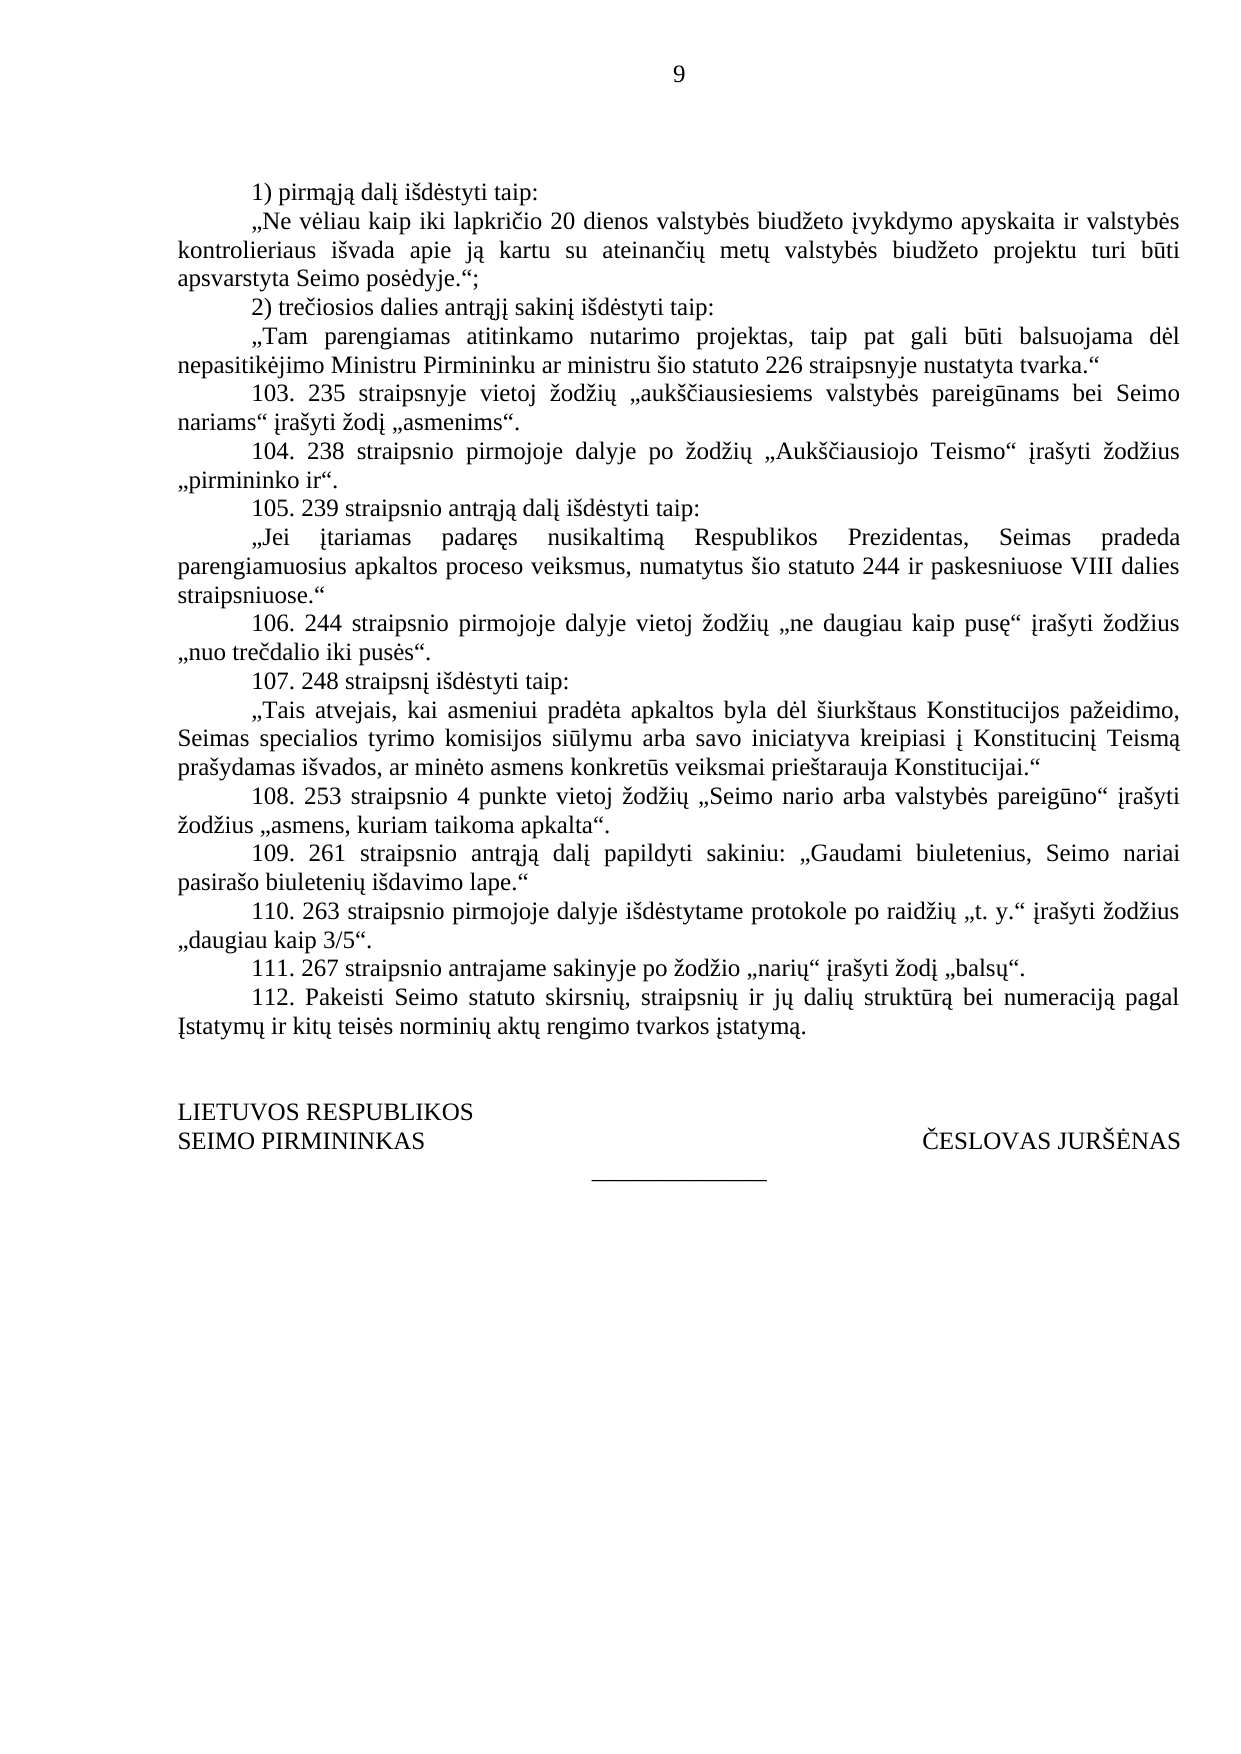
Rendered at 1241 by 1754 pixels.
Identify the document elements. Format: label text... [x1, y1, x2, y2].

text SEIMO PIRMININKAS ČESLOVAS JURŠĖNAS [177, 1126, 1181, 1155]
text „Tam parengiamas atitinkamo nutarimo projektas, taip pat gali būti balsuojama dėl nepasitikėjimo Ministru Pirmininku ar ministru šio statuto 226 straipsnyje nustatyta tvarka.“ [177, 321, 1181, 378]
text 110. 263 straipsnio pirmojoje dalyje išdėstytame protokole po raidžių „t. y.“ įrašyti žodžius „daugiau kaip 3/5“. [177, 896, 1181, 953]
text „Ne vėliau kaip iki lapkričio 20 dienos valstybės biudžeto įvykdymo apyskaita ir valstybės kontrolieriaus išvada apie ją kartu su ateinančių metų valstybės biudžeto projektu turi būti apsvarstyta Seimo posėdyje.“; [177, 206, 1181, 292]
text 103. 235 straipsnyje vietoj žodžių „aukščiausiesiems valstybės pareigūnams bei Seimo nariams“ įrašyti žodį „asmenims“. [177, 378, 1181, 436]
text 108. 253 straipsnio 4 punkte vietoj žodžių „Seimo nario arba valstybės pareigūno“ įrašyti žodžius „asmens, kuriam taikoma apkalta“. [177, 781, 1181, 838]
text 2) trečiosios dalies antrąjį sakinį išdėstyti taip: [177, 292, 1181, 321]
text 111. 267 straipsnio antrajame sakinyje po žodžio „narių“ įrašyti žodį „balsų“. [177, 953, 1181, 982]
text 107. 248 straipsnį išdėstyti taip: [177, 666, 1181, 695]
text „Tais atvejais, kai asmeniui pradėta apkaltos byla dėl šiurkštaus Konstitucijos pažeidimo, Seimas specialios tyrimo komisijos siūlymu arba savo iniciatyva kreipiasi į Konstitucinį Teismą prašydamas išvados, ar minėto asmens konkretūs veiksmai prieštarauja Konstitucijai.“ [177, 695, 1181, 781]
text 106. 244 straipsnio pirmojoje dalyje vietoj žodžių „ne daugiau kaip pusę“ įrašyti žodžius „nuo trečdalio iki pusės“. [177, 608, 1181, 666]
text LIETUVOS RESPUBLIKOS [177, 1097, 1181, 1126]
text 109. 261 straipsnio antrąją dalį papildyti sakiniu: „Gaudami biuletenius, Seimo nariai pasirašo biuletenių išdavimo lape.“ [177, 838, 1181, 896]
text ______________ [177, 1155, 1181, 1183]
text „Jei įtariamas padaręs nusikaltimą Respublikos Prezidentas, Seimas pradeda parengiamuosius apkaltos proceso veiksmus, numatytus šio statuto 244 ir paskesniuose VIII dalies straipsniuose.“ [177, 522, 1181, 608]
text 104. 238 straipsnio pirmojoje dalyje po žodžių „Aukščiausiojo Teismo“ įrašyti žodžius „pirmininko ir“. [177, 436, 1181, 493]
text 105. 239 straipsnio antrąją dalį išdėstyti taip: [177, 493, 1181, 522]
text 112. Pakeisti Seimo statuto skirsnių, straipsnių ir jų dalių struktūrą bei numeraciją pagal Įstatymų ir kitų teisės norminių aktų rengimo tvarkos įstatymą. [177, 982, 1181, 1040]
text 1) pirmąją dalį išdėstyti taip: [177, 177, 1181, 206]
